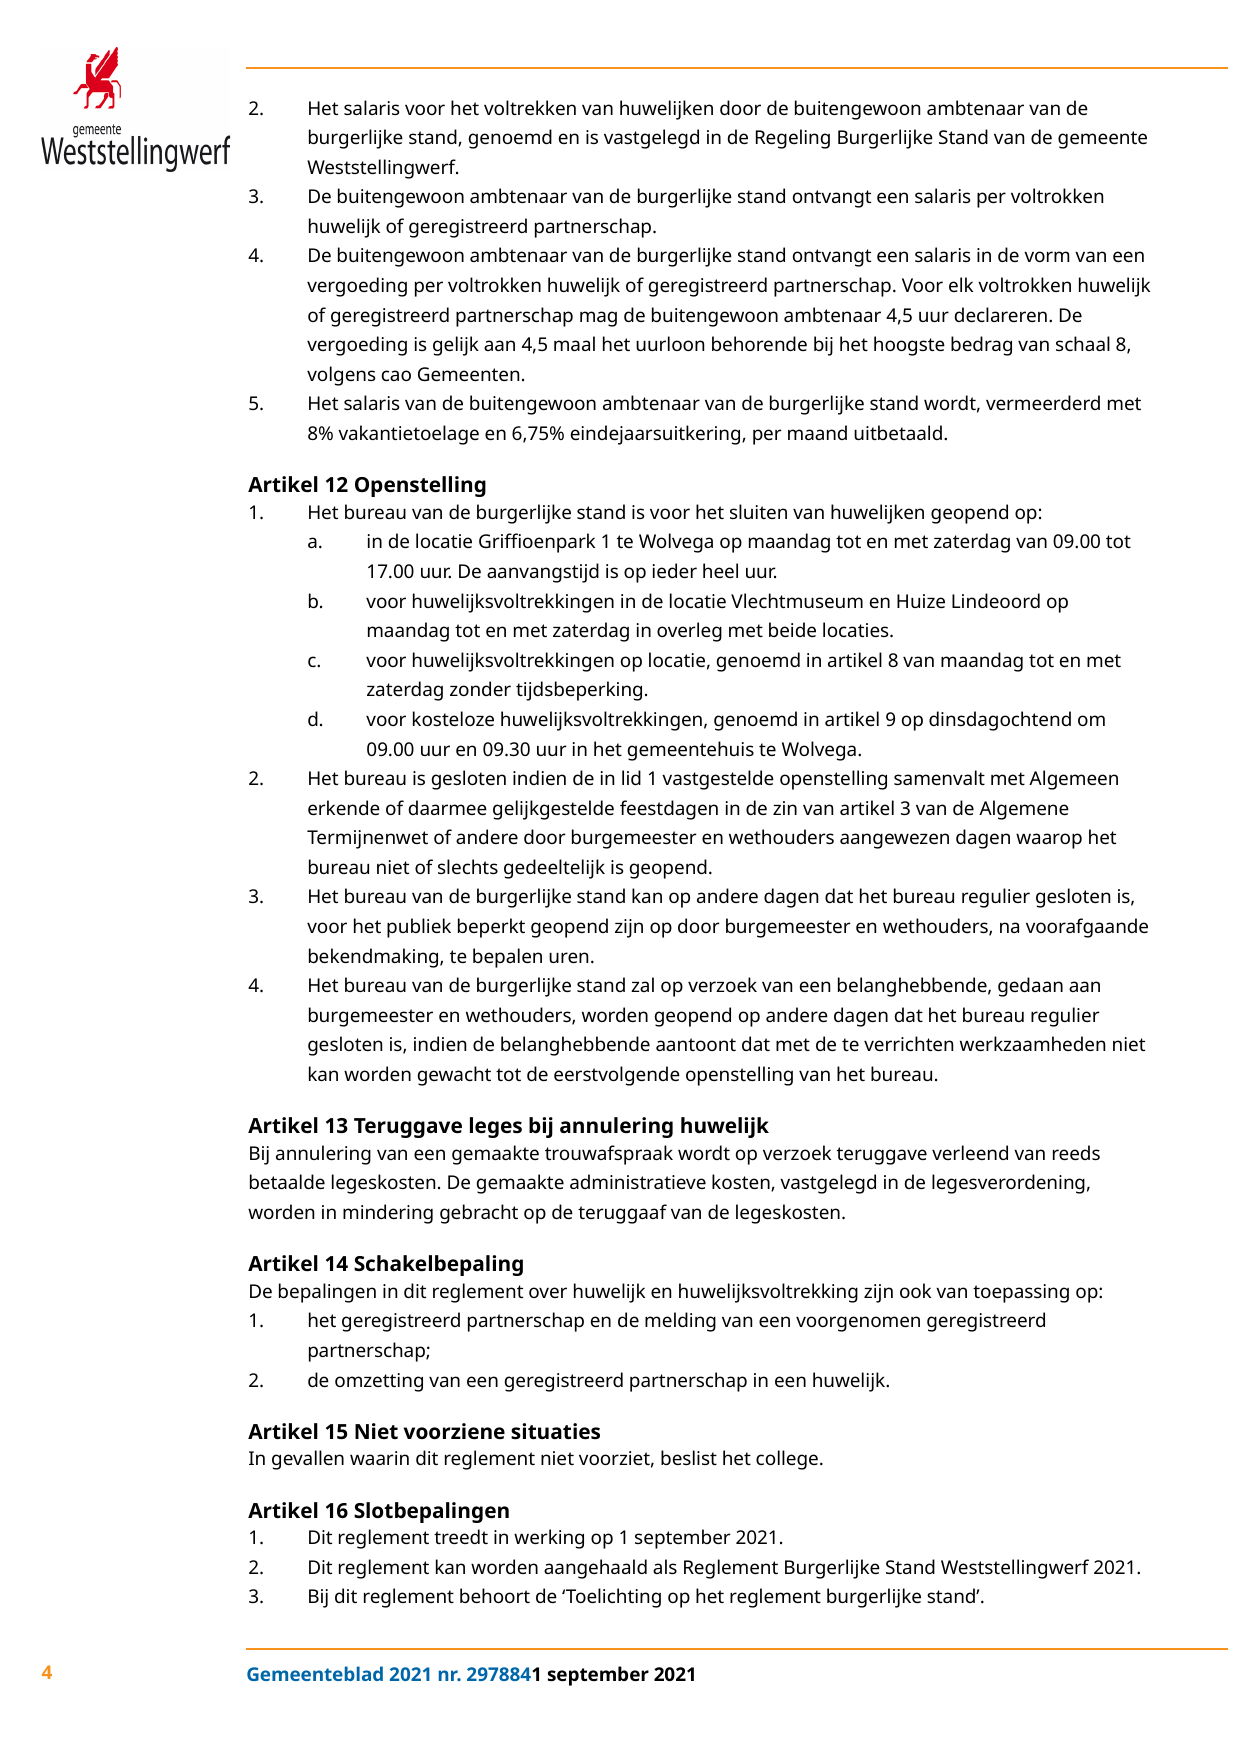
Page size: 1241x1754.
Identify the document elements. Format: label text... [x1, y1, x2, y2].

list Het bureau van de burgerlijke stand is voor het sluiten van huwelijken geopend op: [248, 499, 1152, 525]
text Artikel 12 Openstelling [248, 471, 1152, 499]
list voor kosteloze huwelijksvoltrekkingen, genoemd in artikel 9 op dinsdagochtend om 09.00 uur en 09.30 uur in het gemeentehuis te Wolvega. [307, 706, 1152, 761]
list voor huwelijksvoltrekkingen in de locatie Vlechtmuseum en Huize Lindeoord op maandag tot en met zaterdag in overleg met beide locaties. [307, 588, 1152, 643]
text Artikel 13 Teruggave leges bij annulering huwelijk [248, 1112, 1152, 1140]
text De bepalingen in dit reglement over huwelijk en huwelijksvoltrekking zijn ook van toepassing op: [248, 1278, 1152, 1304]
list Bij dit reglement behoort de ‘Toelichting op het reglement burgerlijke stand’. [248, 1584, 1152, 1609]
list Het bureau is gesloten indien de in lid 1 vastgestelde openstelling samenvalt met Algemeen erkende of daarmee gelijkgestelde feestdagen in de zin van artikel 3 van de Algemene Termijnenwet of andere door burgemeester en wethouders aangewezen dagen waarop het bureau niet of slechts gedeeltelijk is geopend. [248, 765, 1152, 880]
list Dit reglement treedt in werking op 1 september 2021. [248, 1524, 1152, 1550]
list Het bureau van de burgerlijke stand kan op andere dagen dat het bureau regulier gesloten is, voor het publiek beperkt geopend zijn op door burgemeester en wethouders, na voorafgaande bekendmaking, te bepalen uren. [248, 884, 1152, 968]
list de omzetting van een geregistreerd partnerschap in een huwelijk. [248, 1367, 1152, 1392]
list Het salaris voor het voltrekken van huwelijken door de buitengewoon ambtenaar van de burgerlijke stand, genoemd en is vastgelegd in de Regeling Burgerlijke Stand van de gemeente Weststellingwerf. [248, 95, 1152, 180]
text Artikel 15 Niet voorziene situaties [248, 1417, 1152, 1446]
picture [41, 47, 231, 172]
list De buitengewoon ambtenaar van de burgerlijke stand ontvangt een salaris per voltrokken huwelijk of geregistreerd partnerschap. [248, 183, 1152, 239]
list voor huwelijksvoltrekkingen op locatie, genoemd in artikel 8 van maandag tot en met zaterdag zonder tijdsbeperking. [307, 647, 1152, 702]
text In gevallen waarin dit reglement niet voorziet, beslist het college. [248, 1446, 1152, 1471]
list het geregistreerd partnerschap en de melding van een voorgenomen geregistreerd partnerschap; [248, 1308, 1152, 1363]
list in de locatie Griffioenpark 1 te Wolvega op maandag tot en met zaterdag van 09.00 tot 17.00 uur. De aanvangstijd is op ieder heel uur. [307, 529, 1152, 584]
text Bij annulering van een gemaakte trouwafspraak wordt op verzoek teruggave verleend van reeds betaalde legeskosten. De gemaakte administratieve kosten, vastgelegd in de legesverordening, worden in mindering gebracht op de teruggaaf van de legeskosten. [248, 1140, 1152, 1225]
list Dit reglement kan worden aangehaald als Reglement Burgerlijke Stand Weststellingwerf 2021. [248, 1554, 1152, 1580]
list Het bureau van de burgerlijke stand zal op verzoek van een belanghebbende, gedaan aan burgemeester en wethouders, worden geopend op andere dagen dat het bureau regulier gesloten is, indien de belanghebbende aantoont dat met de te verrichten werkzaamheden niet kan worden gewacht tot de eerstvolgende openstelling van het bureau. [248, 972, 1152, 1087]
list De buitengewoon ambtenaar van de burgerlijke stand ontvangt een salaris in de vorm van een vergoeding per voltrokken huwelijk of geregistreerd partnerschap. Voor elk voltrokken huwelijk of geregistreerd partnerschap mag de buitengewoon ambtenaar 4,5 uur declareren. De vergoeding is gelijk aan 4,5 maal het uurloon behorende bij het hoogste bedrag van schaal 8, volgens cao Gemeenten. [248, 243, 1152, 387]
text Artikel 14 Schakelbepaling [248, 1249, 1152, 1278]
text Artikel 16 Slotbepalingen [248, 1496, 1152, 1524]
list Het salaris van de buitengewoon ambtenaar van de burgerlijke stand wordt, vermeerderd met 8% vakantietoelage en 6,75% eindejaarsuitkering, per maand uitbetaald. [248, 391, 1152, 446]
